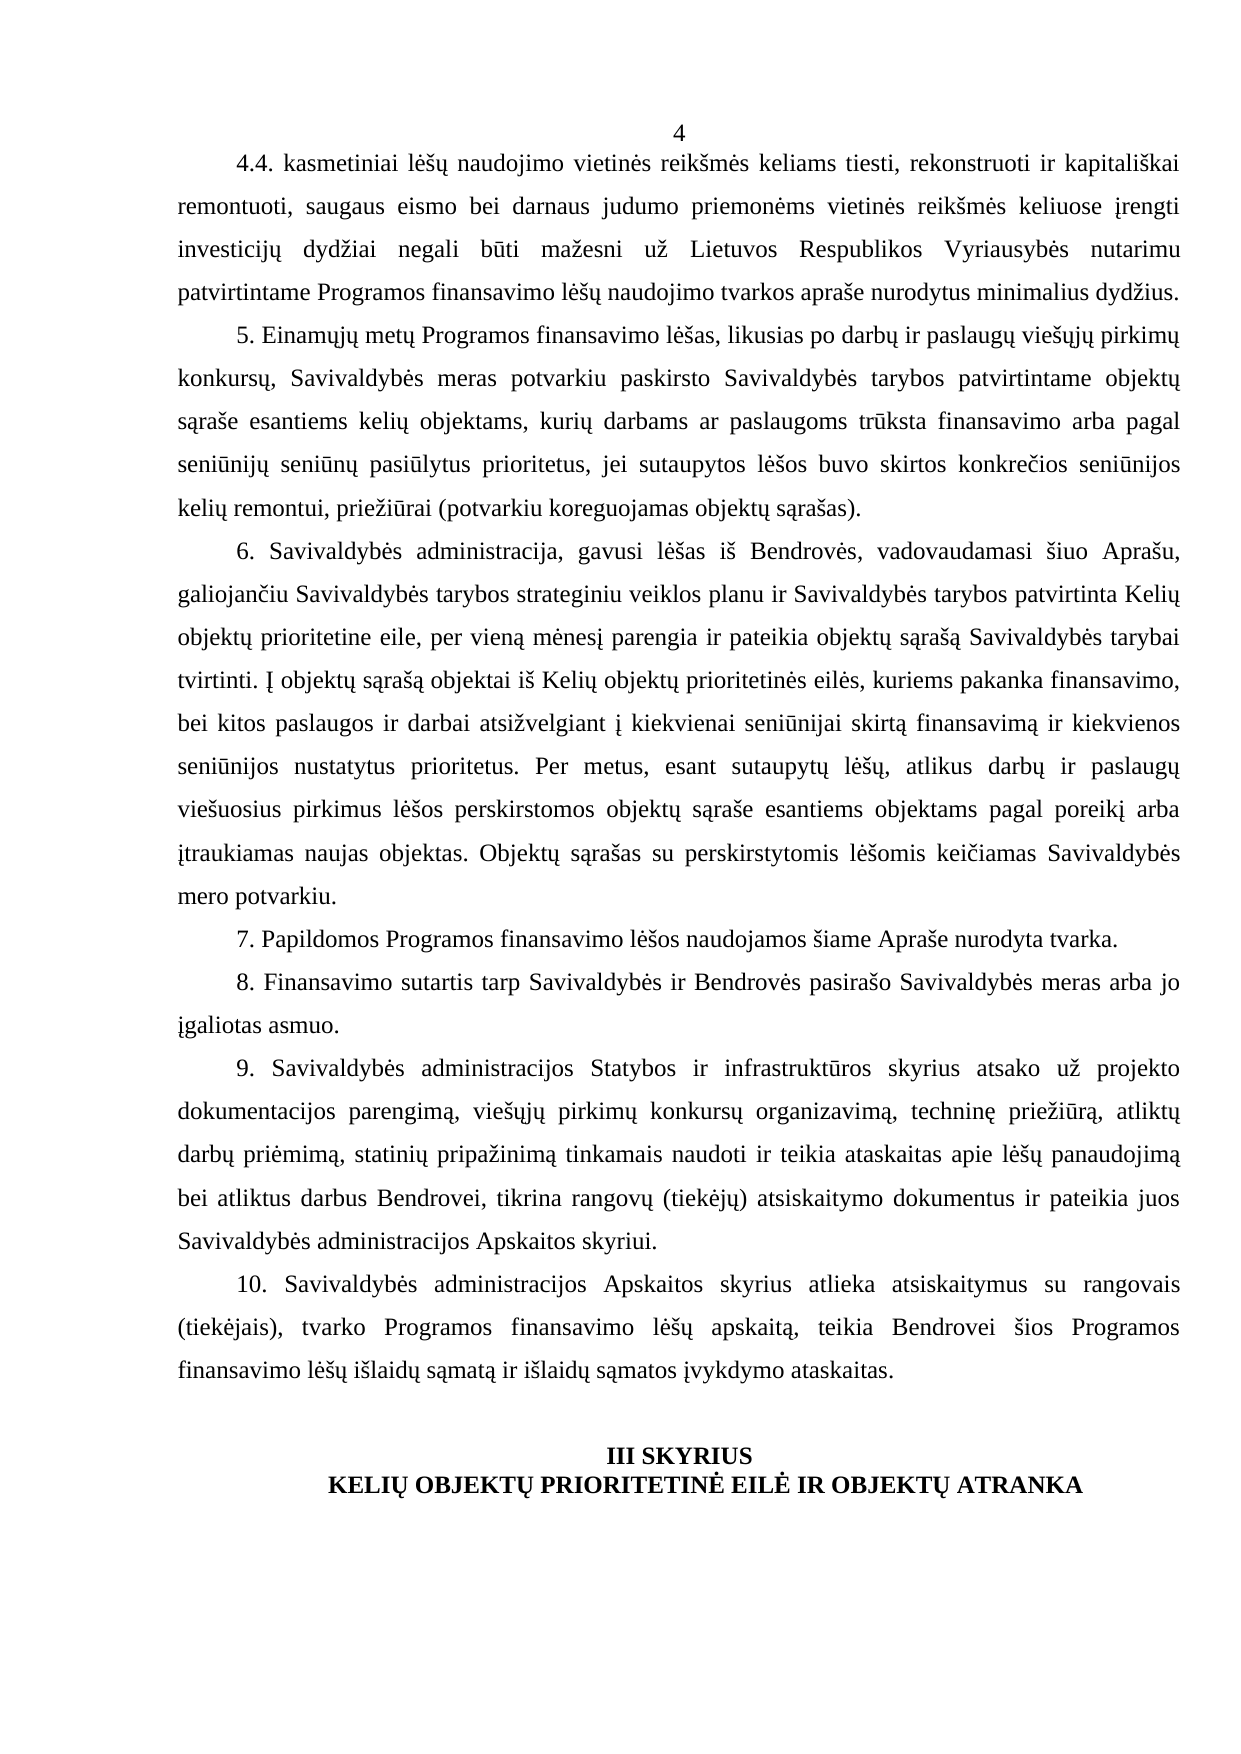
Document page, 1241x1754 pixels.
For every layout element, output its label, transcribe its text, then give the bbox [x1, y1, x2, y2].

text KELIŲ OBJEKTŲ PRIORITETINĖ EILĖ IR OBJEKTŲ ATRANKA [177, 1470, 1181, 1499]
text 10. Savivaldybės administracijos Apskaitos skyrius atlieka atsiskaitymus su rangovais (tiekėjais), tvarko Programos finansavimo lėšų apskaitą, teikia Bendrovei šios Programos finansavimo lėšų išlaidų sąmatą ir išlaidų sąmatos įvykdymo ataskaitas. [177, 1269, 1181, 1384]
text 7. Papildomos Programos finansavimo lėšos naudojamos šiame Apraše nurodyta tvarka. [177, 924, 1181, 953]
text 6. Savivaldybės administracija, gavusi lėšas iš Bendrovės, vadovaudamasi šiuo Aprašu, galiojančiu Savivaldybės tarybos strateginiu veiklos planu ir Savivaldybės tarybos patvirtinta Kelių objektų prioritetine eile, per vieną mėnesį parengia ir pateikia objektų sąrašą Savivaldybės tarybai tvirtinti. Į objektų sąrašą objektai iš Kelių objektų prioritetinės eilės, kuriems pakanka finansavimo, bei kitos paslaugos ir darbai atsižvelgiant į kiekvienai seniūnijai skirtą finansavimą ir kiekvienos seniūnijos nustatytus prioritetus. Per metus, esant sutaupytų lėšų, atlikus darbų ir paslaugų viešuosius pirkimus lėšos perskirstomos objektų sąraše esantiems objektams pagal poreikį arba įtraukiamas naujas objektas. Objektų sąrašas su perskirstytomis lėšomis keičiamas Savivaldybės mero potvarkiu. [177, 536, 1181, 909]
text 8. Finansavimo sutartis tarp Savivaldybės ir Bendrovės pasirašo Savivaldybės meras arba jo įgaliotas asmuo. [177, 967, 1181, 1039]
text 9. Savivaldybės administracijos Statybos ir infrastruktūros skyrius atsako už projekto dokumentacijos parengimą, viešųjų pirkimų konkursų organizavimą, techninę priežiūrą, atliktų darbų priėmimą, statinių pripažinimą tinkamais naudoti ir teikia ataskaitas apie lėšų panaudojimą bei atliktus darbus Bendrovei, tikrina rangovų (tiekėjų) atsiskaitymo dokumentus ir pateikia juos Savivaldybės administracijos Apskaitos skyriui. [177, 1053, 1181, 1254]
text 5. Einamųjų metų Programos finansavimo lėšas, likusias po darbų ir paslaugų viešųjų pirkimų konkursų, Savivaldybės meras potvarkiu paskirsto Savivaldybės tarybos patvirtintame objektų sąraše esantiems kelių objektams, kurių darbams ar paslaugoms trūksta finansavimo arba pagal seniūnijų seniūnų pasiūlytus prioritetus, jei sutaupytos lėšos buvo skirtos konkrečios seniūnijos kelių remontui, priežiūrai (potvarkiu koreguojamas objektų sąrašas). [177, 320, 1181, 521]
text 4.4. kasmetiniai lėšų naudojimo vietinės reikšmės keliams tiesti, rekonstruoti ir kapitališkai remontuoti, saugaus eismo bei darnaus judumo priemonėms vietinės reikšmės keliuose įrengti investicijų dydžiai negali būti mažesni už Lietuvos Respublikos Vyriausybės nutarimu patvirtintame Programos finansavimo lėšų naudojimo tvarkos apraše nurodytus minimalius dydžius. [177, 148, 1181, 306]
text III SKYRIUS [177, 1441, 1181, 1470]
